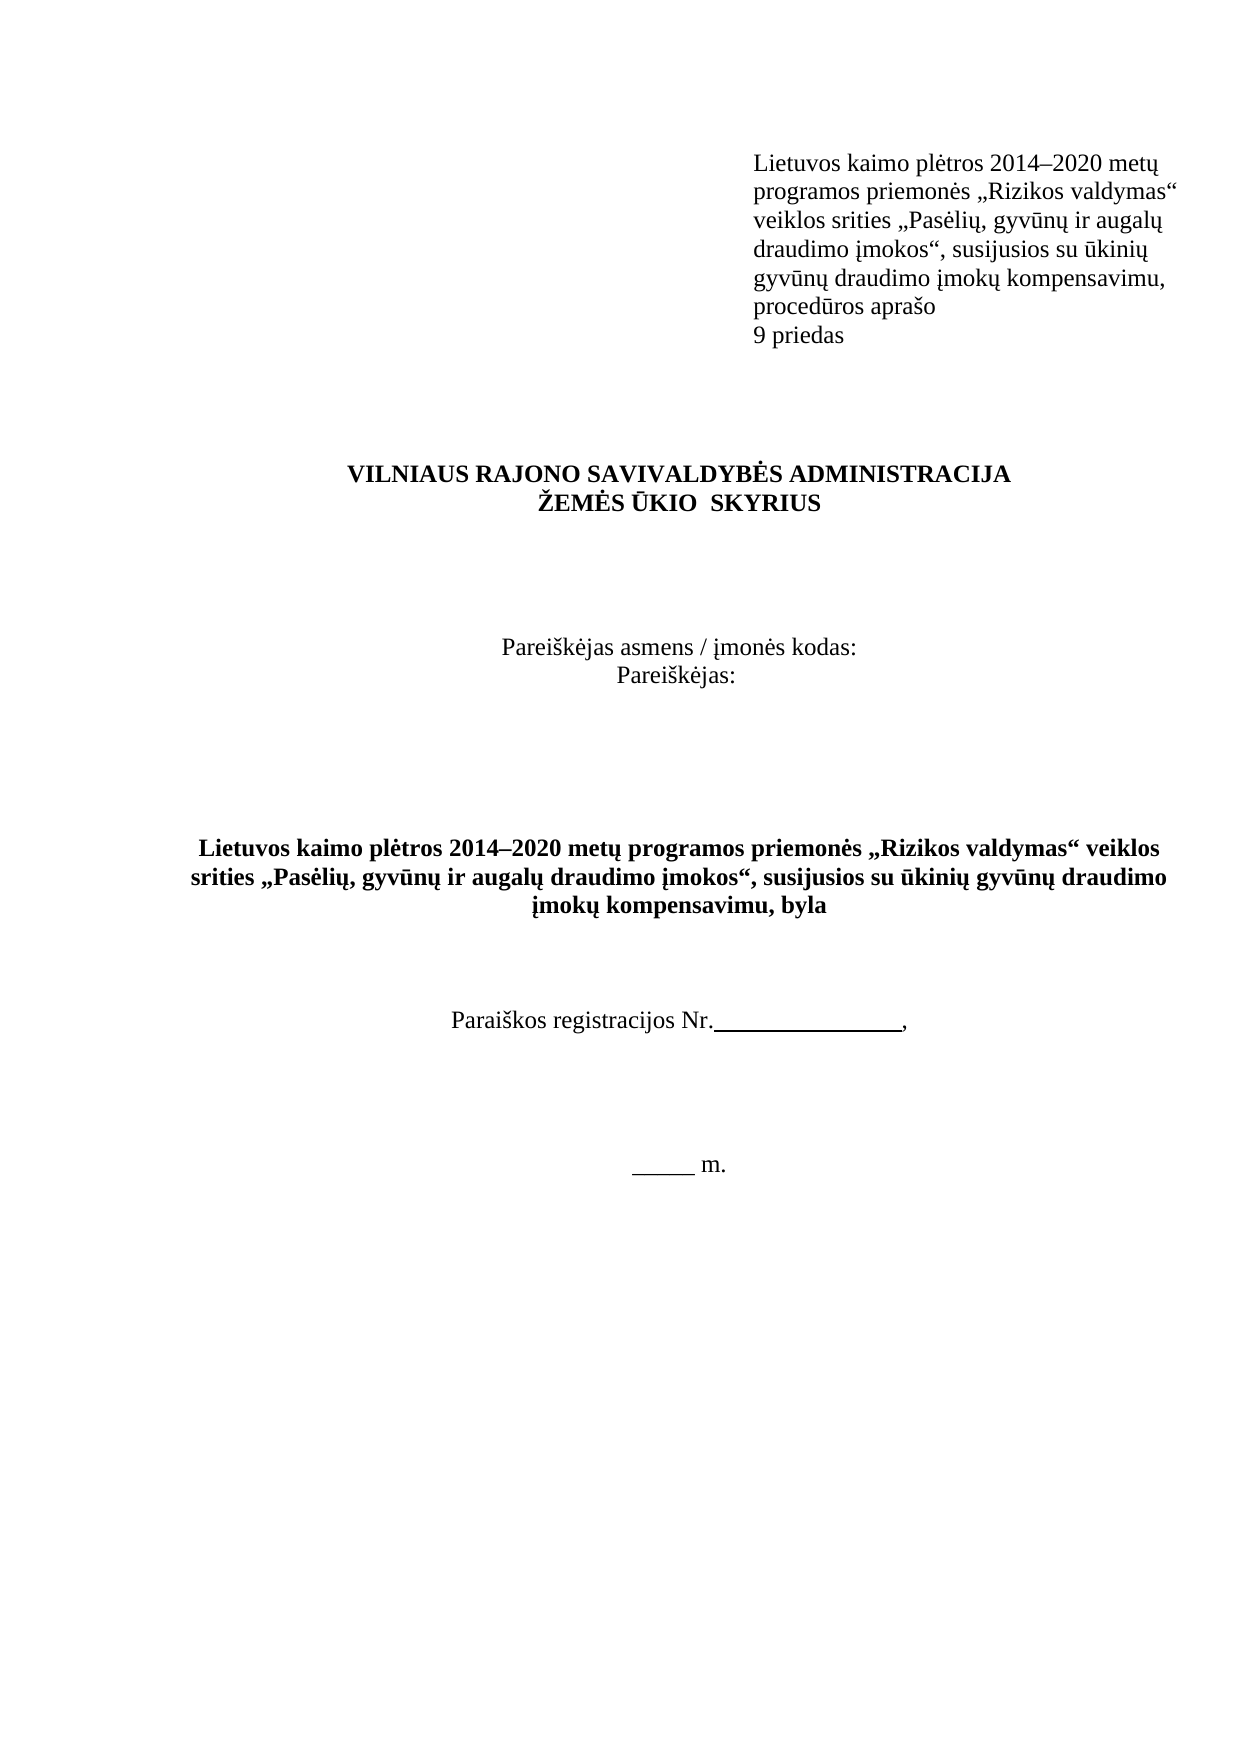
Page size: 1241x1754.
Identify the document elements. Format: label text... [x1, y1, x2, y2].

text Paraiškos registracijos Nr. , [177, 1005, 1181, 1034]
text Pareiškėjas asmens / įmonės kodas: [177, 632, 1181, 660]
text _____ m. [177, 1149, 1181, 1178]
text Lietuvos kaimo plėtros 2014–2020 metų programos priemonės „Rizikos valdymas“ veiklos srities „Pasėlių, gyvūnų ir augalų draudimo įmokos“, susijusios su ūkinių gyvūnų draudimo įmokų kompensavimu, procedūros aprašo [753, 148, 1181, 320]
text 9 priedas [753, 320, 1181, 349]
text Lietuvos kaimo plėtros 2014–2020 metų programos priemonės „Rizikos valdymas“ veiklos srities „Pasėlių, gyvūnų ir augalų draudimo įmokos“, susijusios su ūkinių gyvūnų draudimo įmokų kompensavimu, byla [177, 833, 1181, 919]
text Pareiškėjas: [177, 660, 1181, 689]
text VILNIAUS RAJONO SAVIVALDYBĖS ADMINISTRACIJA [177, 459, 1181, 488]
text ŽEMĖS ŪKIO SKYRIUS [177, 488, 1181, 517]
